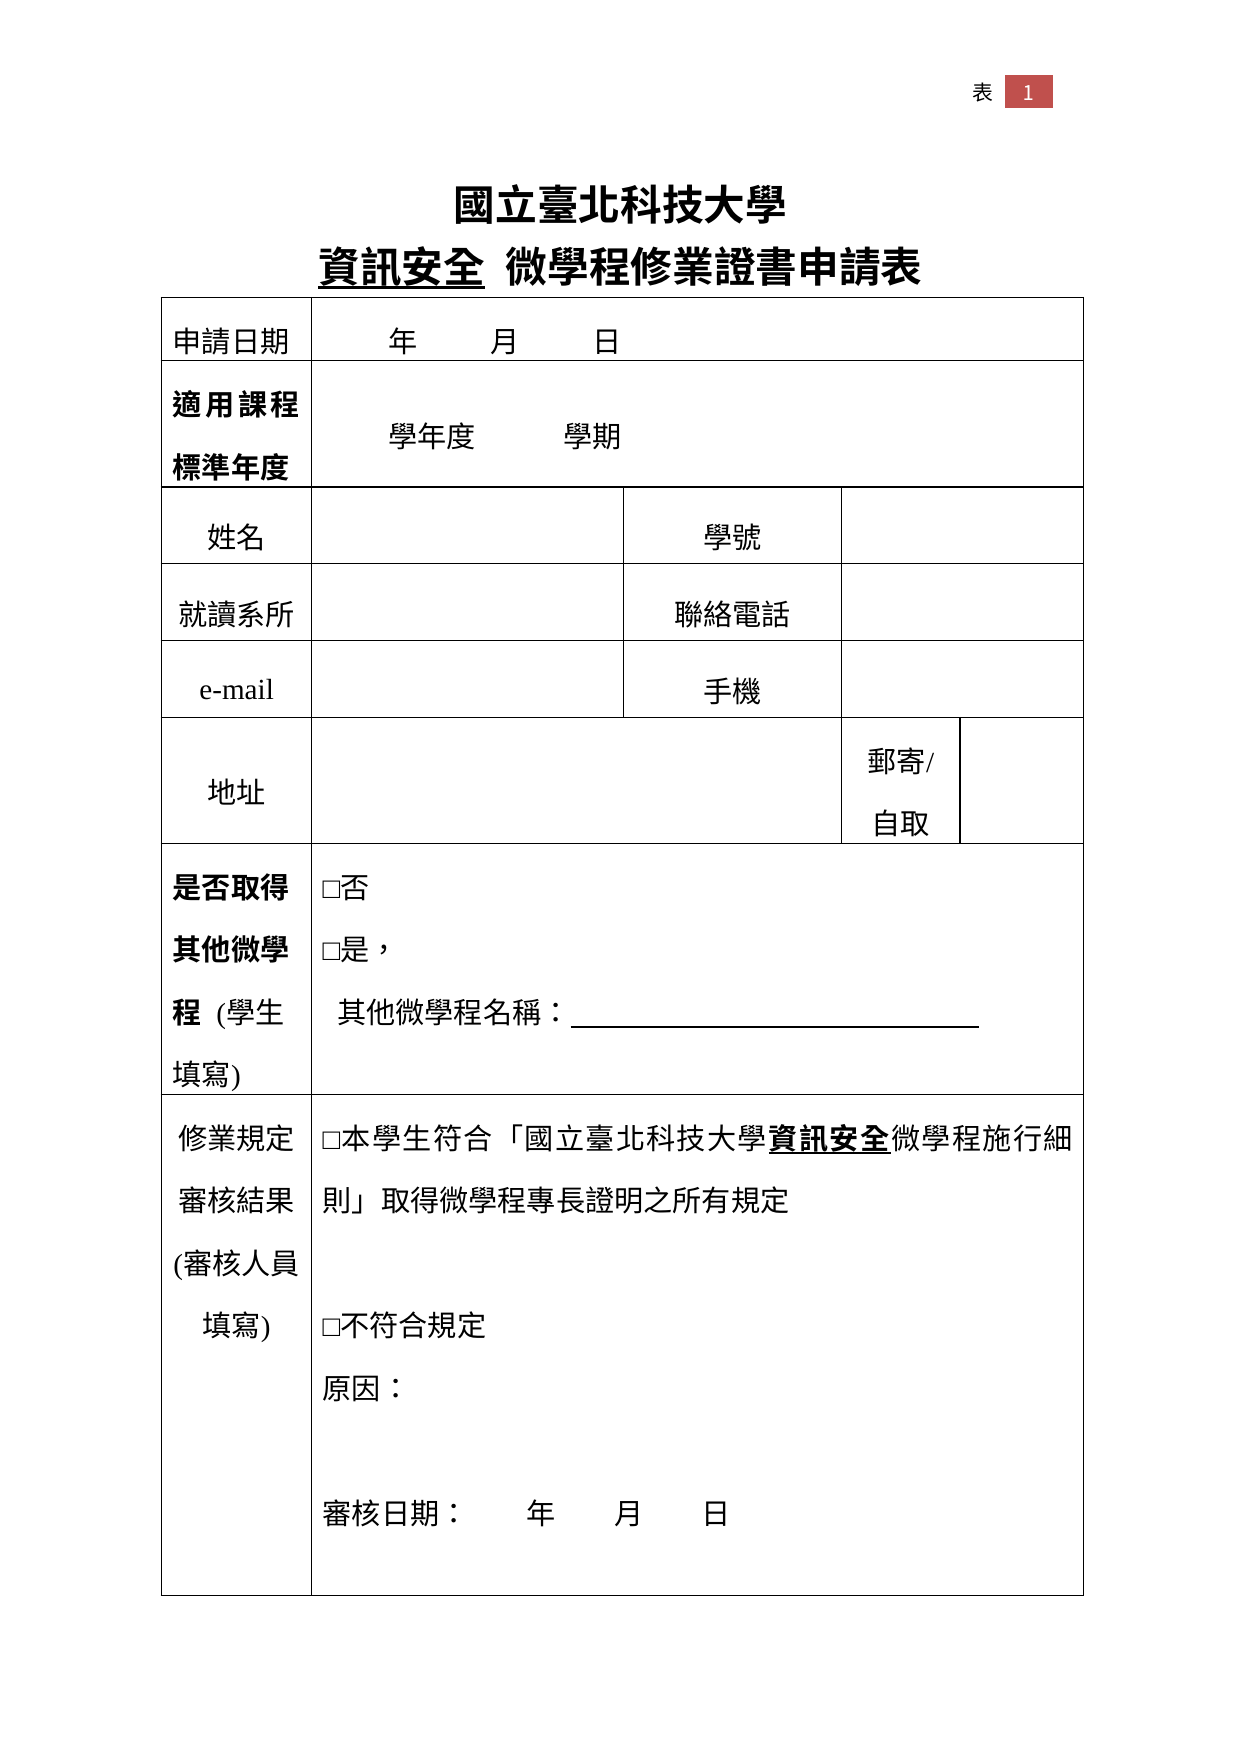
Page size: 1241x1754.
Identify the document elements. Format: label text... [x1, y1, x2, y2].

table_cell [312, 718, 841, 843]
table_cell [312, 641, 623, 717]
table_cell [842, 564, 1083, 640]
table_cell [312, 488, 623, 563]
table_cell 手機 [624, 641, 841, 717]
table_cell 郵寄/ 自取 [842, 718, 959, 843]
table_cell [842, 488, 1083, 563]
table_cell 就讀系所 [162, 564, 311, 640]
text 國立臺北科技大學 [187, 161, 1053, 223]
table_cell 修業規定 審核結果 (審核人員填寫) [162, 1095, 311, 1595]
table_cell e-mail [162, 641, 311, 717]
table_cell □否 □是， 其他微學程名稱： [312, 844, 1083, 1094]
table_cell 適用課程標準年度 [162, 361, 311, 486]
table_cell 學年度 學期 [312, 361, 1083, 486]
table_cell 地址 [162, 718, 311, 843]
text 資訊安全 微學程修業證書申請表 [187, 223, 1053, 286]
table_cell [312, 564, 623, 640]
table_cell 是否取得其他微學程 (學生填寫) [162, 844, 311, 1094]
table_cell [842, 641, 1083, 717]
table_cell [961, 718, 1083, 843]
table_header 申請日期 [162, 298, 311, 360]
table_cell 聯絡電話 [624, 564, 841, 640]
table_header 年 月 日 [312, 298, 1083, 360]
table_cell □本學生符合「國立臺北科技大學資訊安全微學程施行細則」取得微學程專長證明之所有規定 □不符合規定 原因： 審核日期： 年 月 日 [312, 1095, 1083, 1595]
table_cell 姓名 [162, 488, 311, 563]
table_cell 學號 [624, 488, 841, 563]
